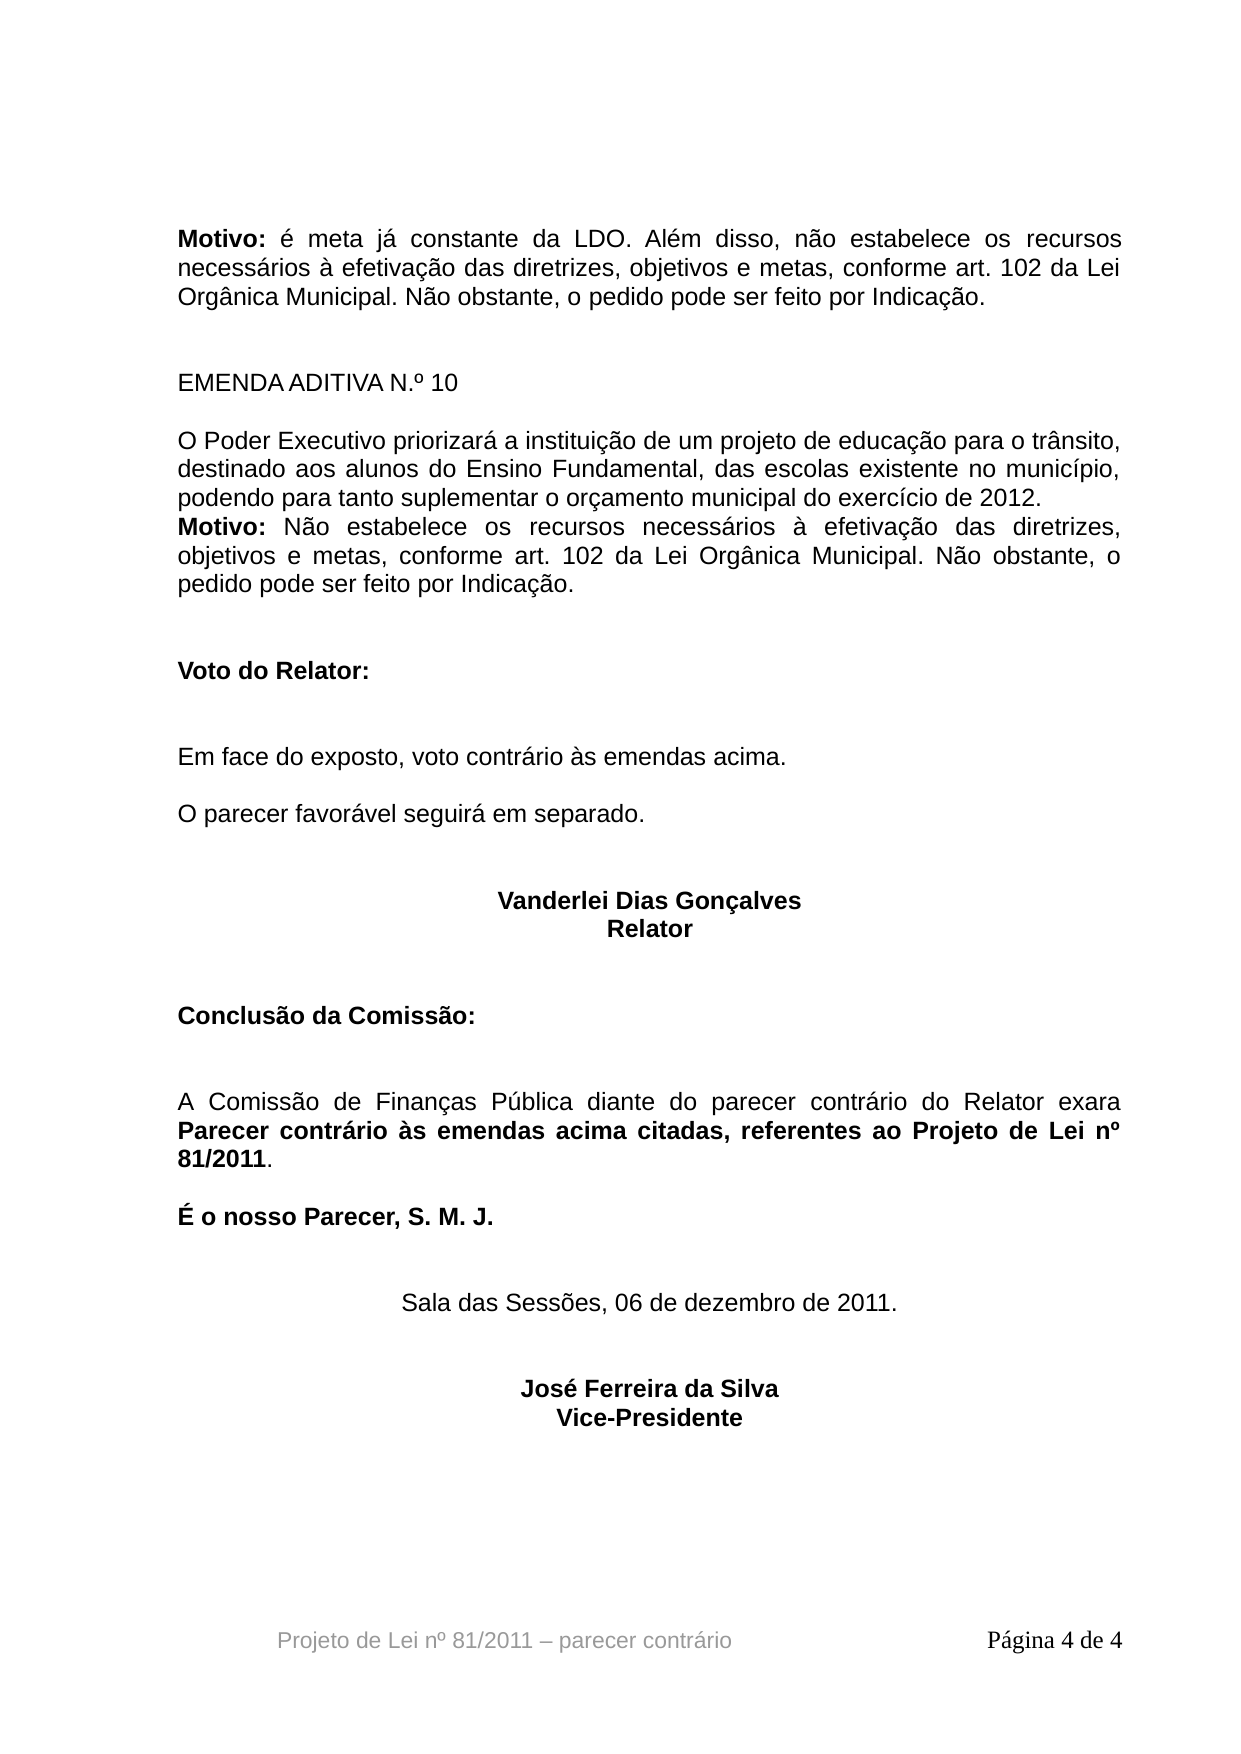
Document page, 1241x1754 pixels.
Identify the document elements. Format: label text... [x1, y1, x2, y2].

text Sala das Sessões, 06 de dezembro de 2011. [177, 1288, 1122, 1317]
text Em face do exposto, voto contrário às emendas acima. [177, 742, 1122, 771]
text Vanderlei Dias Gonçalves [177, 886, 1122, 914]
text Conclusão da Comissão: [177, 1001, 1122, 1029]
text A Comissão de Finanças Pública diante do parecer contrário do Relator exara Parecer contrário às emendas acima citadas, referentes ao Projeto de Lei nº 81/2011. [177, 1087, 1122, 1173]
text Motivo: é meta já constante da LDO. Além disso, não estabelece os recursos necessários à efetivação das diretrizes, objetivos e metas, conforme art. 102 da Lei Orgânica Municipal. Não obstante, o pedido pode ser feito por Indicação. [177, 224, 1122, 311]
text Vice-Presidente [177, 1403, 1122, 1432]
text O Poder Executivo priorizará a instituição de um projeto de educação para o trânsito, destinado aos alunos do Ensino Fundamental, das escolas existente no município, podendo para tanto suplementar o orçamento municipal do exercício de 2012. [177, 426, 1122, 512]
text EMENDA ADITIVA N.º 10 [177, 368, 1122, 397]
text Voto do Relator: [177, 656, 1122, 684]
text É o nosso Parecer, S. M. J. [177, 1202, 1122, 1231]
text Relator [177, 914, 1122, 943]
text Motivo: Não estabelece os recursos necessários à efetivação das diretrizes, objetivos e metas, conforme art. 102 da Lei Orgânica Municipal. Não obstante, o pedido pode ser feito por Indicação. [177, 512, 1122, 598]
text José Ferreira da Silva [177, 1374, 1122, 1403]
text O parecer favorável seguirá em separado. [177, 799, 1122, 828]
